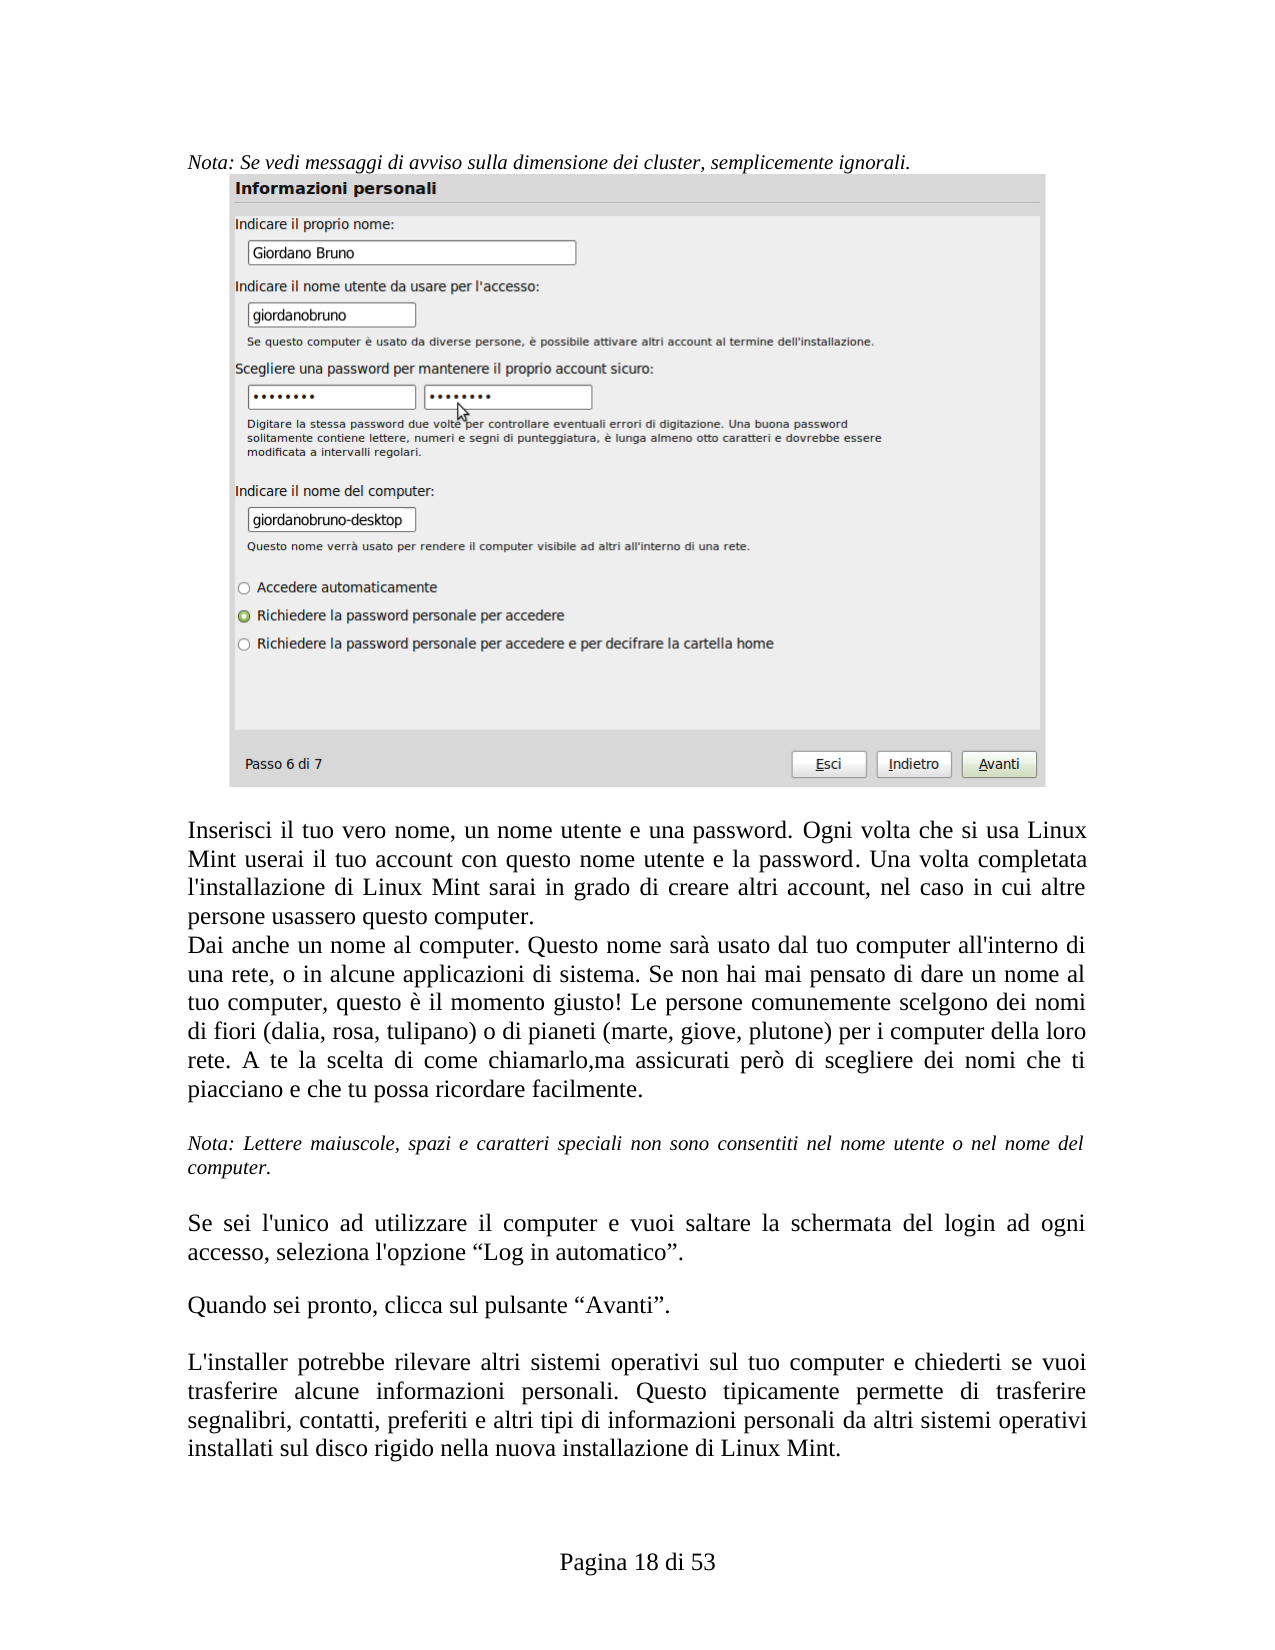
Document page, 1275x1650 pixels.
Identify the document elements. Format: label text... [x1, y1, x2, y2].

text L'installer potrebbe rilevare altri sistemi operativi sul tuo computer e chiederti se vuoi trasferire alcune informazioni personali. Questo tipicamente permette di trasferire segnalibri, contatti, preferiti e altri tipi di informazioni personali da altri sistemi operativi installati sul disco rigido nella nuova installazione di Linux Mint. [187, 1347, 1087, 1462]
text Nota: Se vedi messaggi di avviso sulla dimensione dei cluster, semplicemente ignorali. [187, 150, 1087, 174]
text Dai anche un nome al computer. Questo nome sarà usato dal tuo computer all'interno di una rete, o in alcune applicazioni di sistema. Se non hai mai pensato di dare un nome al tuo computer, questo è il momento giusto! Le persone comunemente scelgono dei nomi di fiori (dalia, rosa, tulipano) o di pianeti (marte, giove, plutone) per i computer della loro rete. A te la scelta di come chiamarlo,ma assicurati però di scegliere dei nomi che ti piacciano e che tu possa ricordare facilmente. [187, 930, 1087, 1102]
text Nota: Lettere maiuscole, spazi e caratteri speciali non sono consentiti nel nome utente o nel nome del computer. [187, 1131, 1087, 1179]
picture [229, 174, 1046, 787]
text Se sei l'unico ad utilizzare il computer e vuoi saltare la schermata del login ad ogni accesso, seleziona l'opzione “Log in automatico”. [187, 1208, 1087, 1266]
text Quando sei pronto, clicca sul pulsante “Avanti”. [187, 1290, 1087, 1318]
text Inserisci il tuo vero nome, un nome utente e una password. Ogni volta che si usa Linux Mint userai il tuo account con questo nome utente e la password. Una volta completata l'installazione di Linux Mint sarai in grado di creare altri account, nel caso in cui altre persone usassero questo computer. [187, 815, 1087, 930]
